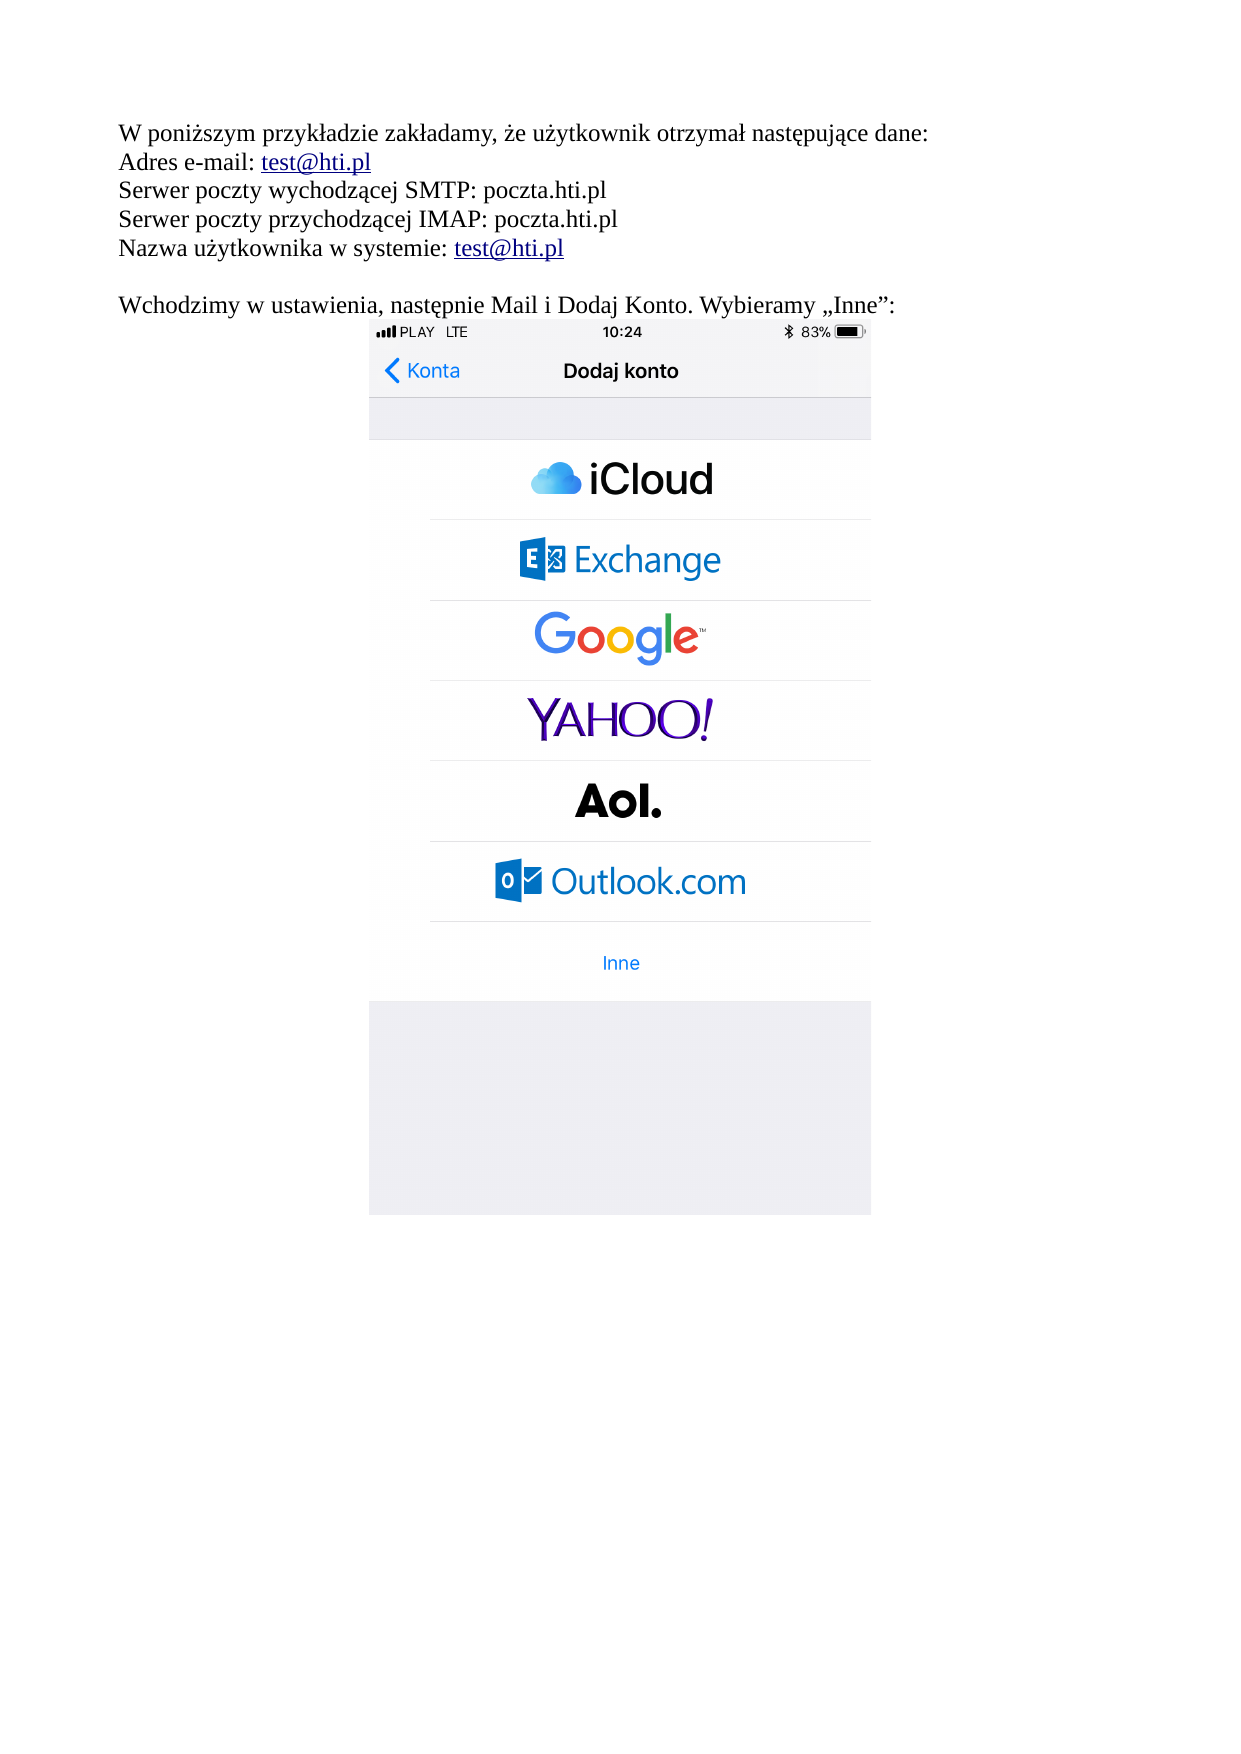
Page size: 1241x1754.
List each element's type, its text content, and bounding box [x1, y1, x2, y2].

text W poniższym przykładzie zakładamy, że użytkownik otrzymał następujące dane: Adres e-mail: test@hti.pl Serwer poczty wychodzącej SMTP: poczta.hti.pl Serwer poczty przychodzącej IMAP: poczta.hti.pl Nazwa użytkownika w systemie: test@hti.pl [118, 118, 1122, 262]
picture [369, 319, 872, 1215]
text Wchodzimy w ustawienia, następnie Mail i Dodaj Konto. Wybieramy „Inne”: [118, 291, 1122, 319]
